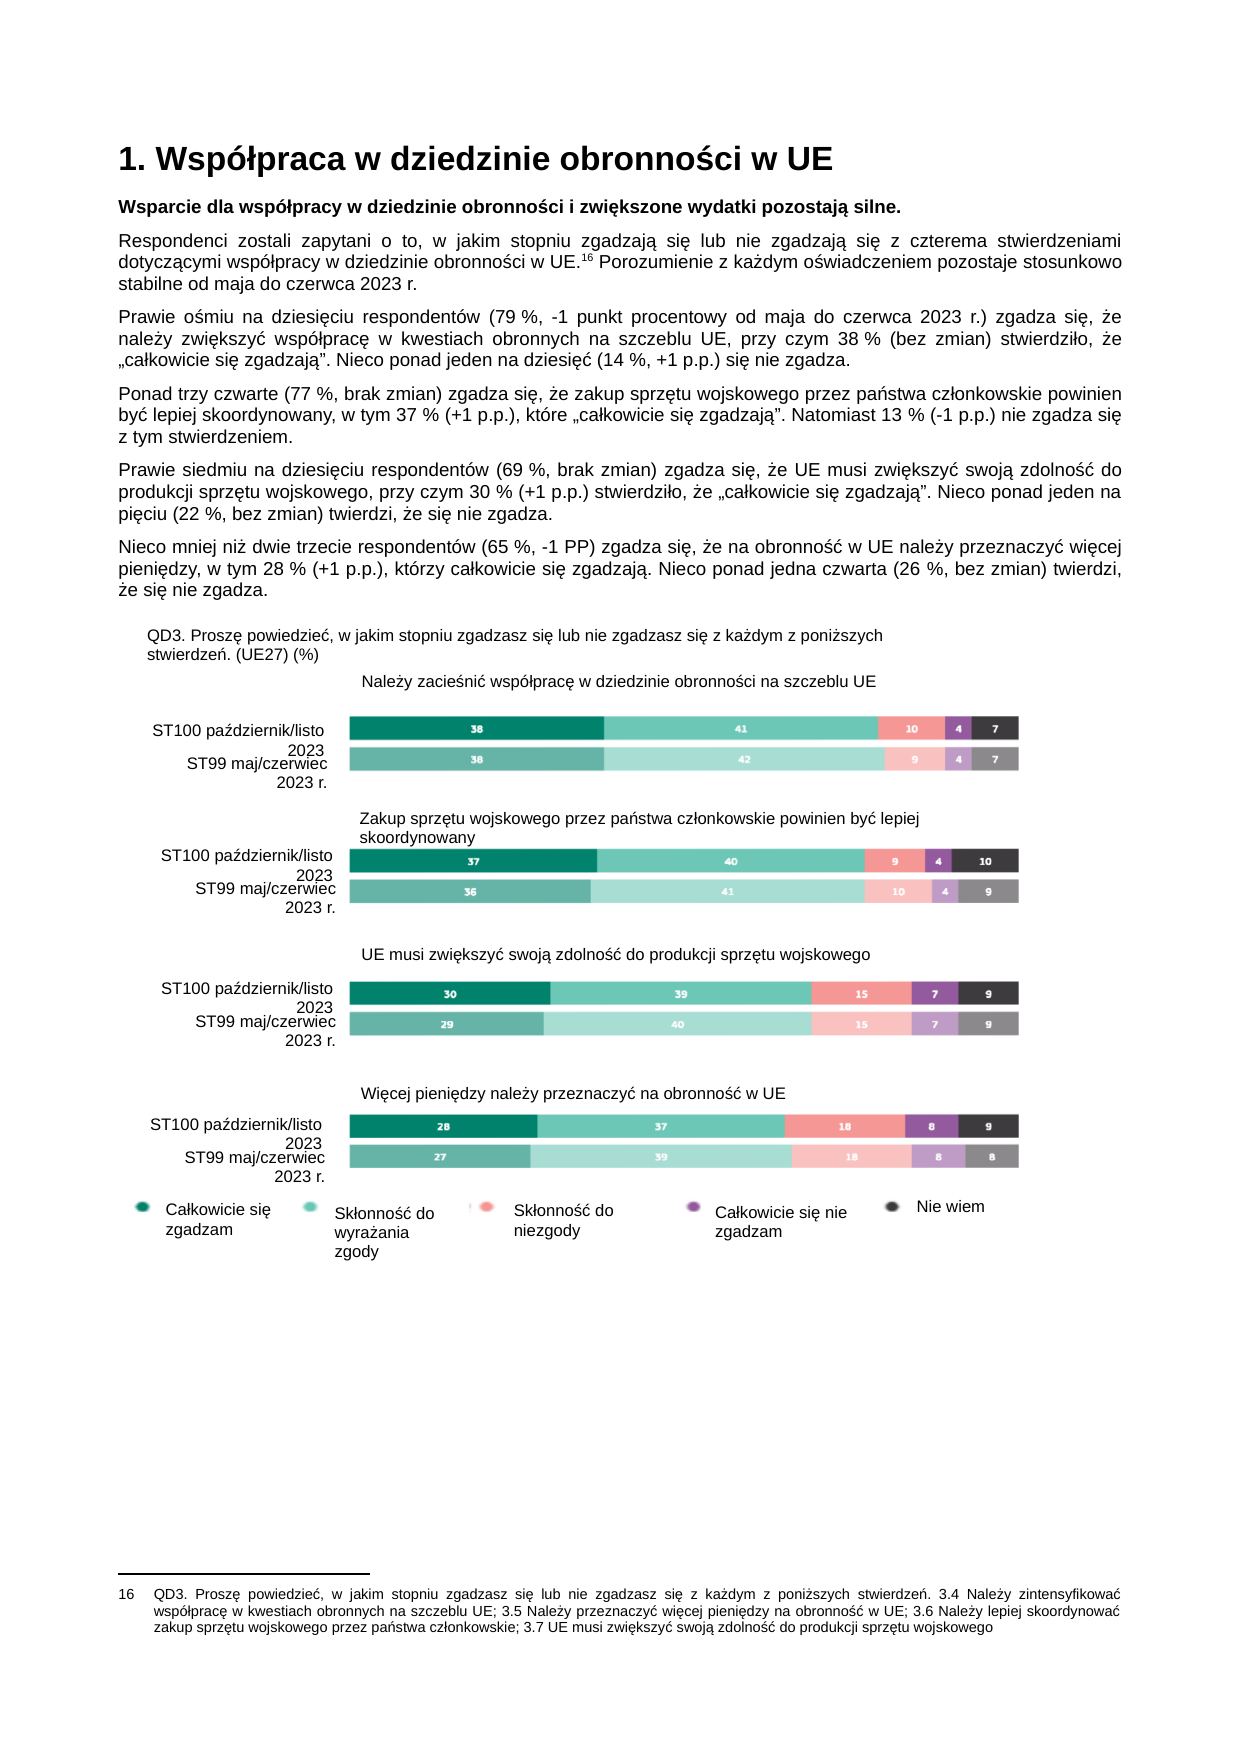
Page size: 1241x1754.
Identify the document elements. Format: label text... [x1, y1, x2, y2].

text Ponad trzy czwarte (77 %, brak zmian) zgadza się, że zakup sprzętu wojskowego przez państwa członkowskie powinien być lepiej skoordynowany, w tym 37 % (+1 p.p.), które „całkowicie się zgadzają”. Natomiast 13 % (-1 p.p.) nie zgadza się z tym stwierdzeniem. [118, 383, 1122, 447]
picture [120, 1188, 907, 1226]
text Respondenci zostali zapytani o to, w jakim stopniu zgadzają się lub nie zgadzają się z czterema stwierdzeniami dotyczącymi współpracy w dziedzinie obronności w UE. Porozumienie z każdym oświadczeniem pozostaje stosunkowo stabilne od maja do czerwca 2023 r. [118, 229, 1122, 294]
text QD3. Proszę powiedzieć, w jakim stopniu zgadzasz się lub nie zgadzasz się z każdym z poniższych stwierdzeń. 3.4 Należy zintensyfikować współpracę w kwestiach obronnych na szczeblu UE; 3.5 Należy przeznaczyć więcej pieniędzy na obronność w UE; 3.6 Należy lepiej skoordynować zakup sprzętu wojskowego przez państwa członkowskie; 3.7 UE musi zwiększyć swoją zdolność do produkcji sprzętu wojskowego [118, 1586, 1122, 1636]
subtitle 1. Współpraca w dziedzinie obronności w UE [118, 139, 1122, 178]
picture [346, 710, 1024, 1171]
text Wsparcie dla współpracy w dziedzinie obronności i zwiększone wydatki pozostają silne. [118, 196, 1122, 218]
text Prawie siedmiu na dziesięciu respondentów (69 %, brak zmian) zgadza się, że UE musi zwiększyć swoją zdolność do produkcji sprzętu wojskowego, przy czym 30 % (+1 p.p.) stwierdziło, że „całkowicie się zgadzają”. Nieco ponad jeden na pięciu (22 %, bez zmian) twierdzi, że się nie zgadza. [118, 459, 1122, 524]
text Nieco mniej niż dwie trzecie respondentów (65 %, -1 PP) zgadza się, że na obronność w UE należy przeznaczyć więcej pieniędzy, w tym 28 % (+1 p.p.), którzy całkowicie się zgadzają. Nieco ponad jedna czwarta (26 %, bez zmian) twierdzi, że się nie zgadza. [118, 536, 1122, 600]
text Prawie ośmiu na dziesięciu respondentów (79 %, -1 punkt procentowy od maja do czerwca 2023 r.) zgadza się, że należy zwiększyć współpracę w kwestiach obronnych na szczeblu UE, przy czym 38 % (bez zmian) stwierdziło, że „całkowicie się zgadzają”. Nieco ponad jeden na dziesięć (14 %, +1 p.p.) się nie zgadza. [118, 306, 1122, 371]
